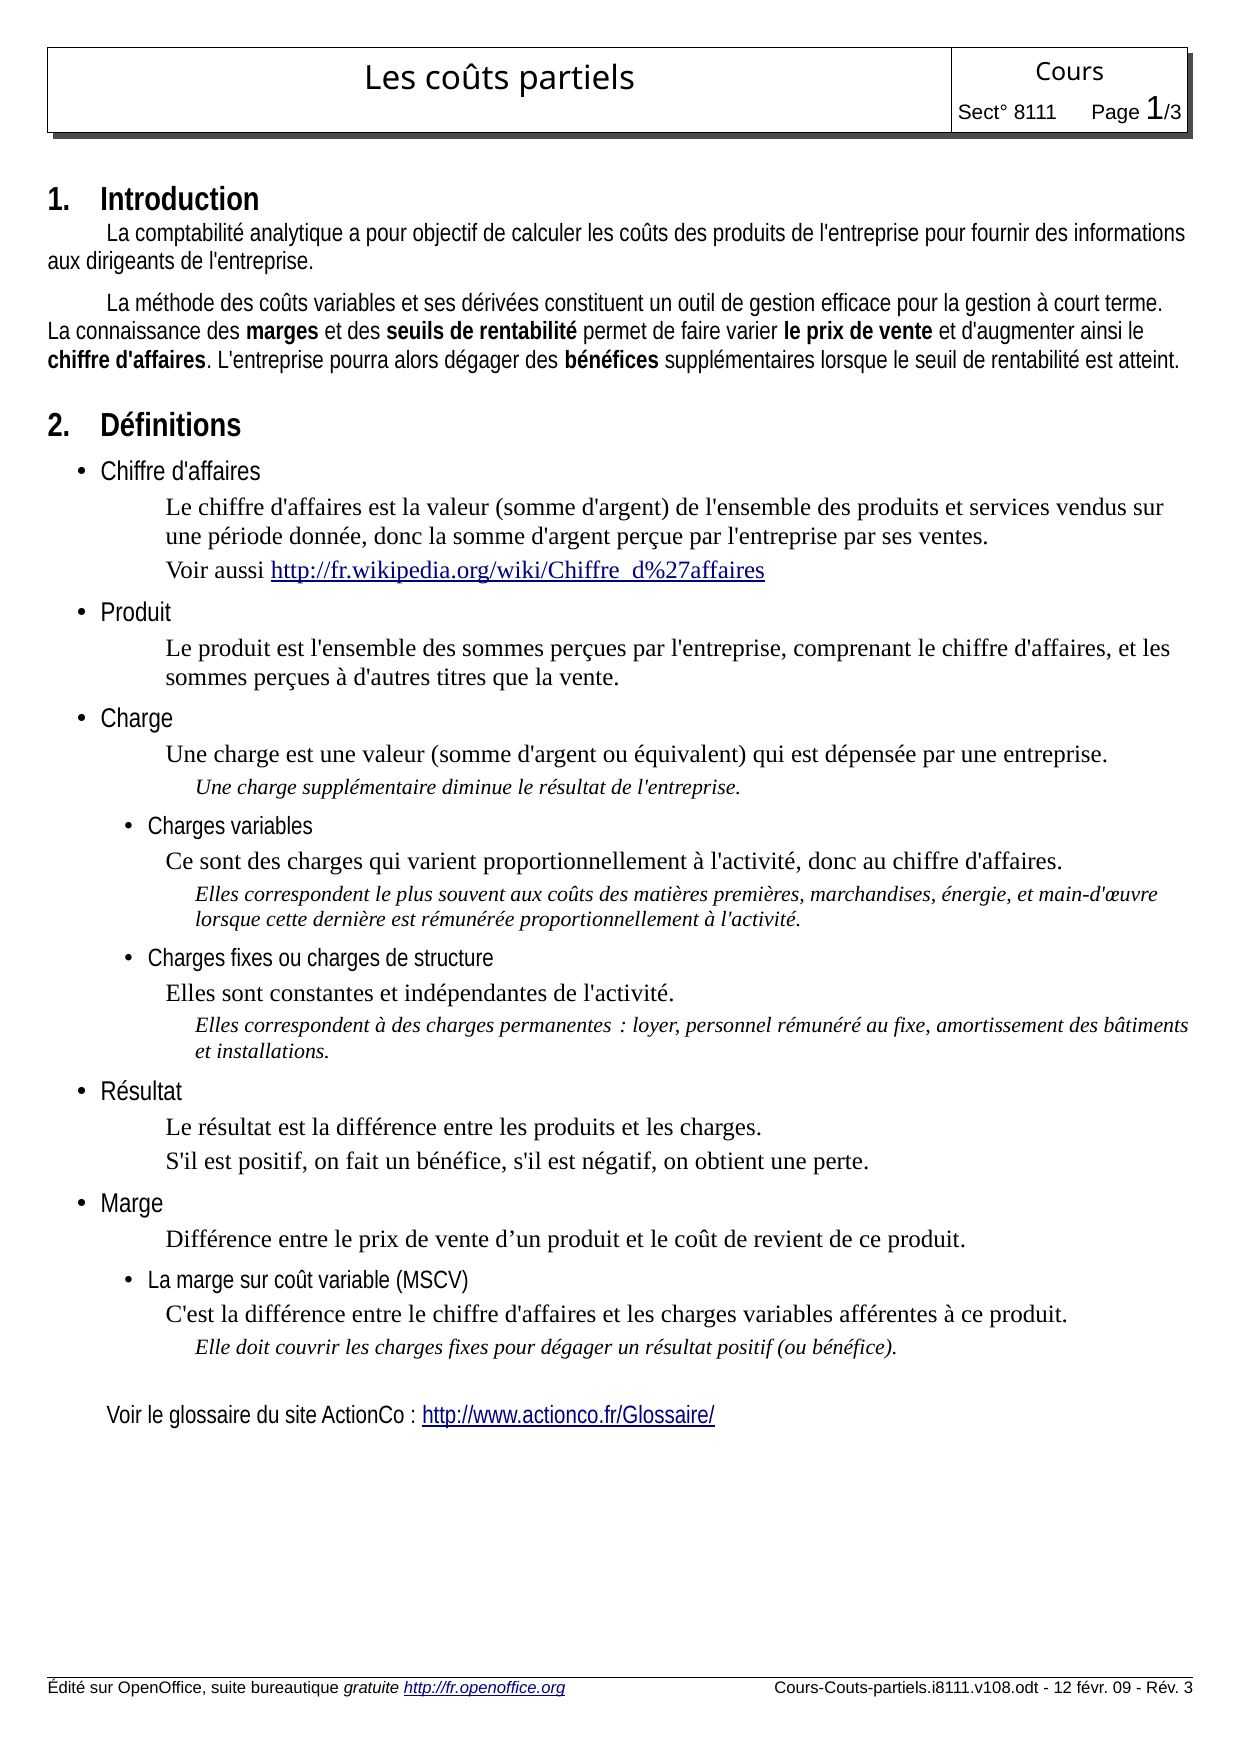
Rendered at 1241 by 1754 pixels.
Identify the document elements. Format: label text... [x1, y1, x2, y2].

text Le résultat est la différence entre les produits et les charges. [165, 1112, 1193, 1141]
text La méthode des coûts variables et ses dérivées constituent un outil de gestion efficace pour la gestion à court terme. La connaissance des marges et des seuils de rentabilité permet de faire varier le prix de vente et d'augmenter ainsi le chiffre d'affaires. L'entreprise pourra alors dégager des bénéfices supplémentaires lorsque le seuil de rentabilité est atteint. [47, 287, 1193, 373]
text Elles correspondent le plus souvent aux coûts des matières premières, marchandises, énergie, et main-d'œuvre lorsque cette dernière est rémunérée proportionnellement à l'activité. [195, 881, 1193, 931]
text Différence entre le prix de vente d’un produit et le coût de revient de ce produit. [165, 1224, 1193, 1253]
list Marge [47, 1187, 1193, 1218]
list Charges variables [94, 811, 1193, 840]
list Chiffre d'affaires [47, 455, 1193, 486]
list La marge sur coût variable (MSCV) [94, 1265, 1193, 1293]
text Voir aussi http://fr.wikipedia.org/wiki/Chiffre_d%27affaires [165, 555, 1193, 584]
subtitle Définitions [47, 405, 1193, 443]
text Ce sont des charges qui varient proportionnellement à l'activité, donc au chiffre d'affaires. [165, 846, 1193, 875]
text Voir le glossaire du site ActionCo : http://www.actionco.fr/Glossaire/ [47, 1401, 1193, 1429]
text Le chiffre d'affaires est la valeur (somme d'argent) de l'ensemble des produits et services vendus sur une période donnée, donc la somme d'argent perçue par l'entreprise par ses ventes. [165, 492, 1193, 549]
text Une charge est une valeur (somme d'argent ou équivalent) qui est dépensée par une entreprise. [165, 739, 1193, 768]
text C'est la différence entre le chiffre d'affaires et les charges variables afférentes à ce produit. [165, 1299, 1193, 1328]
text Une charge supplémentaire diminue le résultat de l'entreprise. [195, 774, 1193, 799]
text Elles correspondent à des charges permanentes : loyer, personnel rémunéré au fixe, amortissement des bâtiments et installations. [195, 1012, 1193, 1063]
text La comptabilité analytique a pour objectif de calculer les coûts des produits de l'entreprise pour fournir des informations aux dirigeants de l'entreprise. [47, 218, 1193, 275]
text Elles sont constantes et indépendantes de l'activité. [165, 978, 1193, 1006]
text S'il est positif, on fait un bénéfice, s'il est négatif, on obtient une perte. [165, 1146, 1193, 1175]
list Charge [47, 702, 1193, 734]
subtitle Introduction [47, 179, 1193, 218]
list Charges fixes ou charges de structure [94, 943, 1193, 972]
text Elle doit couvrir les charges fixes pour dégager un résultat positif (ou bénéfice). [195, 1334, 1193, 1359]
list Produit [47, 596, 1193, 627]
list Résultat [47, 1074, 1193, 1106]
text Le produit est l'ensemble des sommes perçues par l'entreprise, comprenant le chiffre d'affaires, et les sommes perçues à d'autres titres que la vente. [165, 633, 1193, 691]
